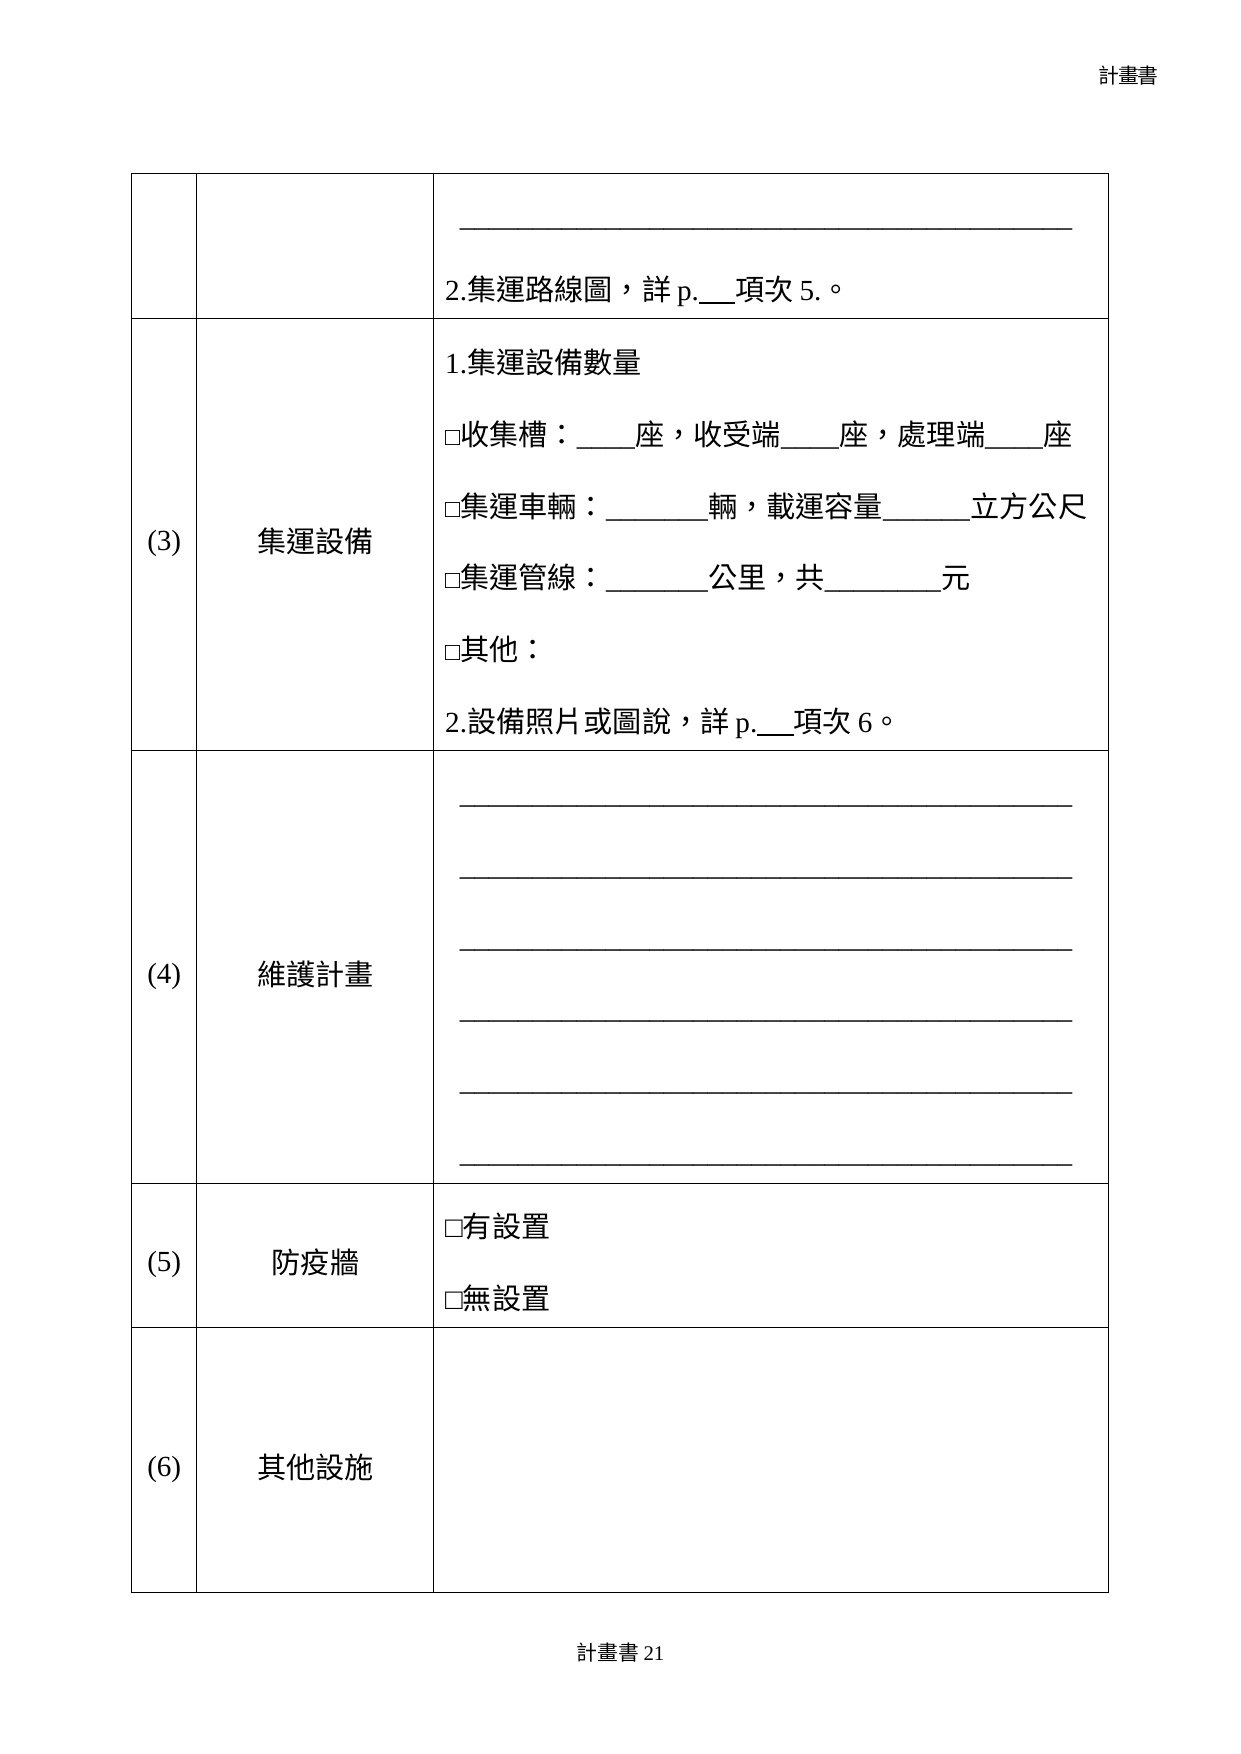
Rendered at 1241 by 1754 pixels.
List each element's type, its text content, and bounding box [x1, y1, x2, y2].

table_cell __________________________________________ __________________________________________ __________________________________________ __________________________________________ __________________________________________ __________________________________________ [434, 751, 1108, 1182]
table_cell (6) [132, 1328, 196, 1592]
table_cell [132, 174, 196, 318]
table_cell 1.集運設備數量 □收集槽：____座，收受端____座，處理端____座 □集運車輛：_______輛，載運容量______立方公尺 □集運管線：_______公里，共________元 □其他： 2.設備照片或圖說，詳p. 項次6。 [434, 319, 1108, 750]
table_cell □有設置 □無設置 [434, 1184, 1108, 1327]
table_cell 集運設備 [197, 319, 433, 750]
table_cell (4) [132, 751, 196, 1182]
table_cell (5) [132, 1184, 196, 1327]
table_cell [197, 174, 433, 318]
table_cell 防疫牆 [197, 1184, 433, 1327]
table_cell (3) [132, 319, 196, 750]
table_cell __________________________________________ 2.集運路線圖，詳p. 項次5.。 [434, 174, 1108, 318]
table_cell [434, 1328, 1108, 1592]
table_cell 其他設施 [197, 1328, 433, 1592]
table_cell 維護計畫 [197, 751, 433, 1182]
